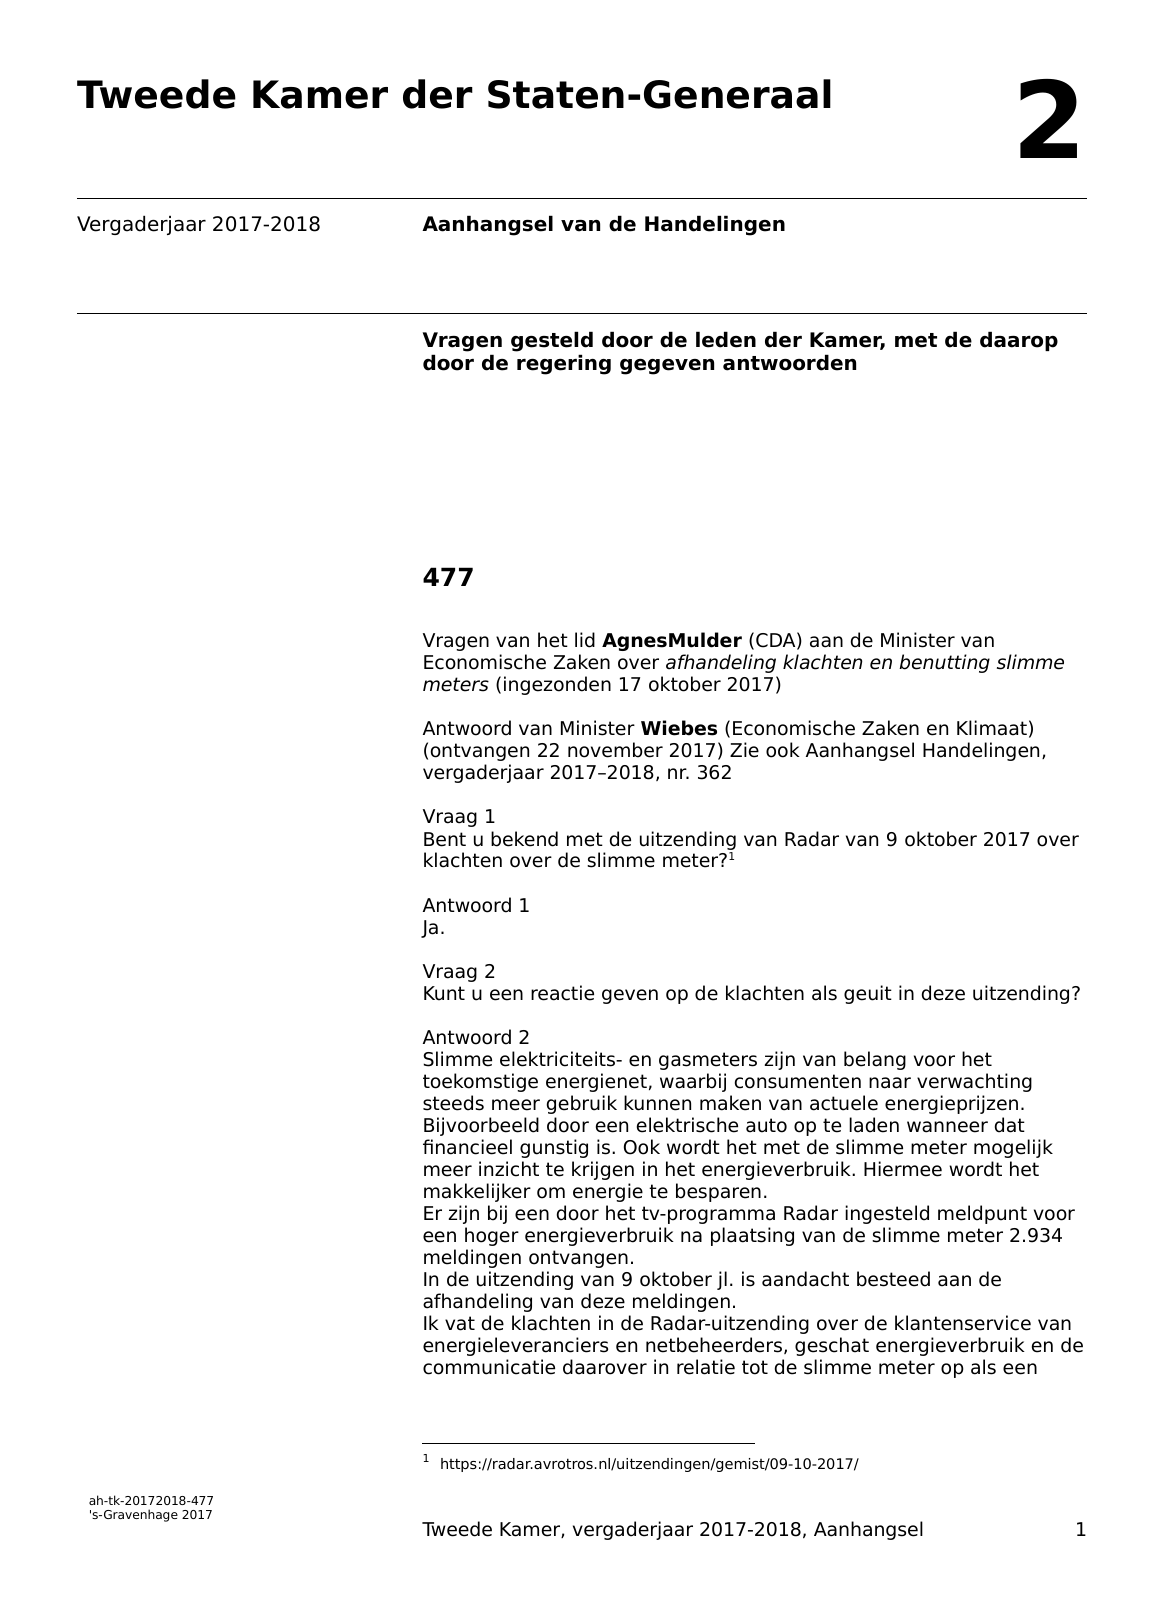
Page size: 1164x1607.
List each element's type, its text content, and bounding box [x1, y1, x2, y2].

text Ik vat de klachten in de Radar-uitzending over de klantenservice van energieleveranciers en netbeheerders, geschat energieverbruik en de communicatie daarover in relatie tot de slimme meter op als een [422, 1313, 1087, 1378]
table_cell Vergaderjaar 2017-2018 [77, 199, 422, 313]
text In de uitzending van 9 oktober jl. is aandacht besteed aan de afhandeling van deze meldingen. [422, 1269, 1087, 1313]
table_header Tweede Kamer der Staten-Generaal [77, 59, 886, 198]
text Bent u bekend met de uitzending van Radar van 9 oktober 2017 over klachten over de slimme meter? [422, 828, 1087, 872]
text Antwoord 1 [422, 894, 1087, 917]
text Vragen van het lid AgnesMulder (CDA) aan de Minister van Economische Zaken over afhandeling klachten en benutting slimme meters (ingezonden 17 oktober 2017) [422, 630, 1087, 696]
text Er zijn bij een door het tv-programma Radar ingesteld meldpunt voor een hoger energieverbruik na plaatsing van de slimme meter 2.934 meldingen ontvangen. [422, 1203, 1087, 1269]
text Slimme elektriciteits- en gasmeters zijn van belang voor het toekomstige energienet, waarbij consumenten naar verwachting steeds meer gebruik kunnen maken van actuele energieprijzen. Bijvoorbeeld door een elektrische auto op te laden wanneer dat financieel gunstig is. Ook wordt het met de slimme meter mogelijk meer inzicht te krijgen in het energieverbruik. Hiermee wordt het makkelijker om energie te besparen. [422, 1049, 1087, 1203]
text Vraag 2 [422, 961, 1087, 983]
text 477 [422, 563, 1087, 592]
text Antwoord 2 [422, 1027, 1087, 1049]
table_cell [77, 314, 422, 375]
text Ja. [422, 917, 1087, 938]
text ah-tk-20172018-477 [88, 1494, 323, 1508]
table_cell Vragen gesteld door de leden der Kamer, met de daarop door de regering gegeven antwoorden [422, 314, 1087, 375]
table_cell Aanhangsel van de Handelingen [422, 199, 1087, 313]
text https://radar.avrotros.nl/uitzendingen/gemist/09-10-2017/ [422, 1452, 1087, 1474]
text 's-Gravenhage 2017 [88, 1508, 323, 1522]
table_header 2 [886, 59, 1087, 198]
text Kunt u een reactie geven op de klachten als geuit in deze uitzending? [422, 983, 1087, 1005]
text Antwoord van Minister Wiebes (Economische Zaken en Klimaat) (ontvangen 22 november 2017) Zie ook Aanhangsel Handelingen, vergaderjaar 2017–2018, nr. 362 [422, 718, 1087, 784]
text Vraag 1 [422, 806, 1087, 828]
